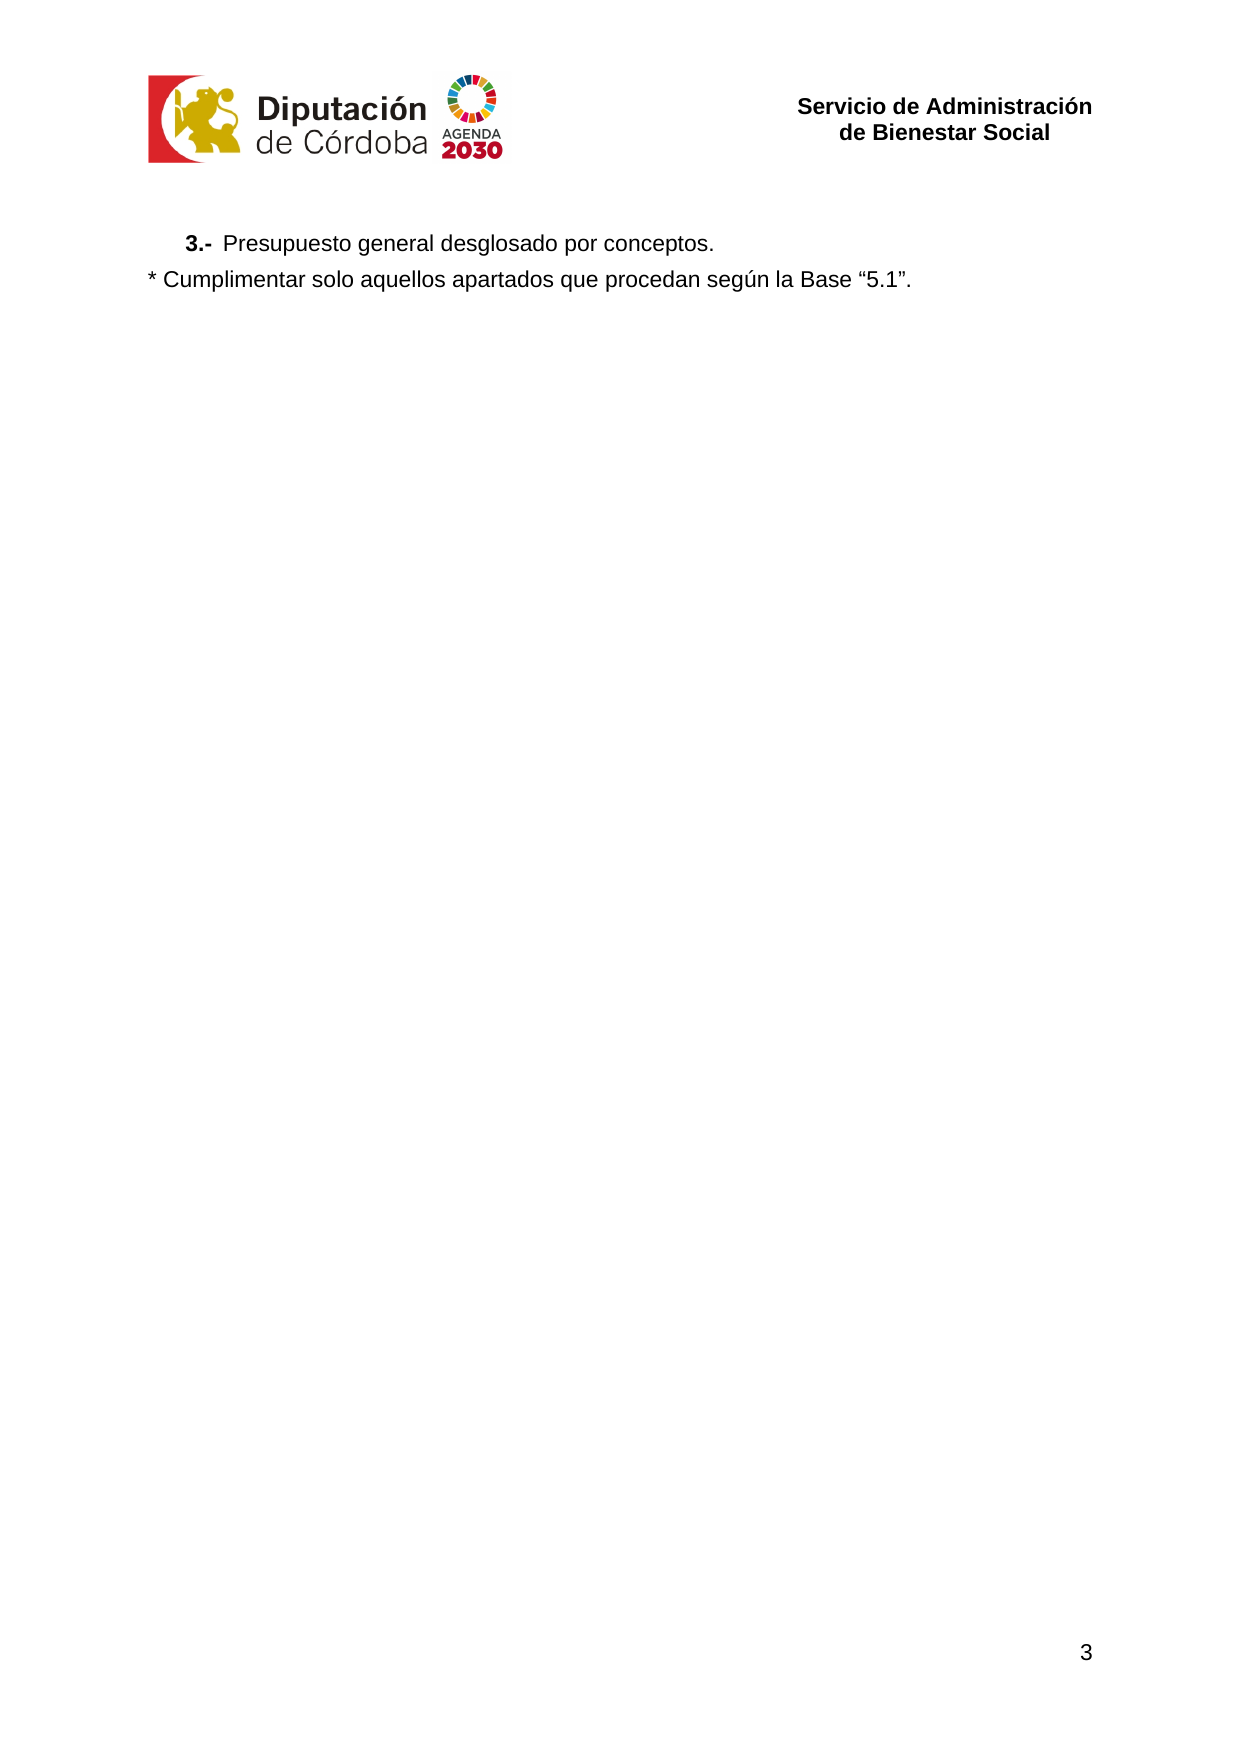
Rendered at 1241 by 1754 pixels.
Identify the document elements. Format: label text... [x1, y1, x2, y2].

list Presupuesto general desglosado por conceptos. [185, 230, 1093, 257]
text * Cumplimentar solo aquellos apartados que procedan según la Base “5.1”. [148, 266, 1093, 292]
picture [148, 71, 512, 164]
